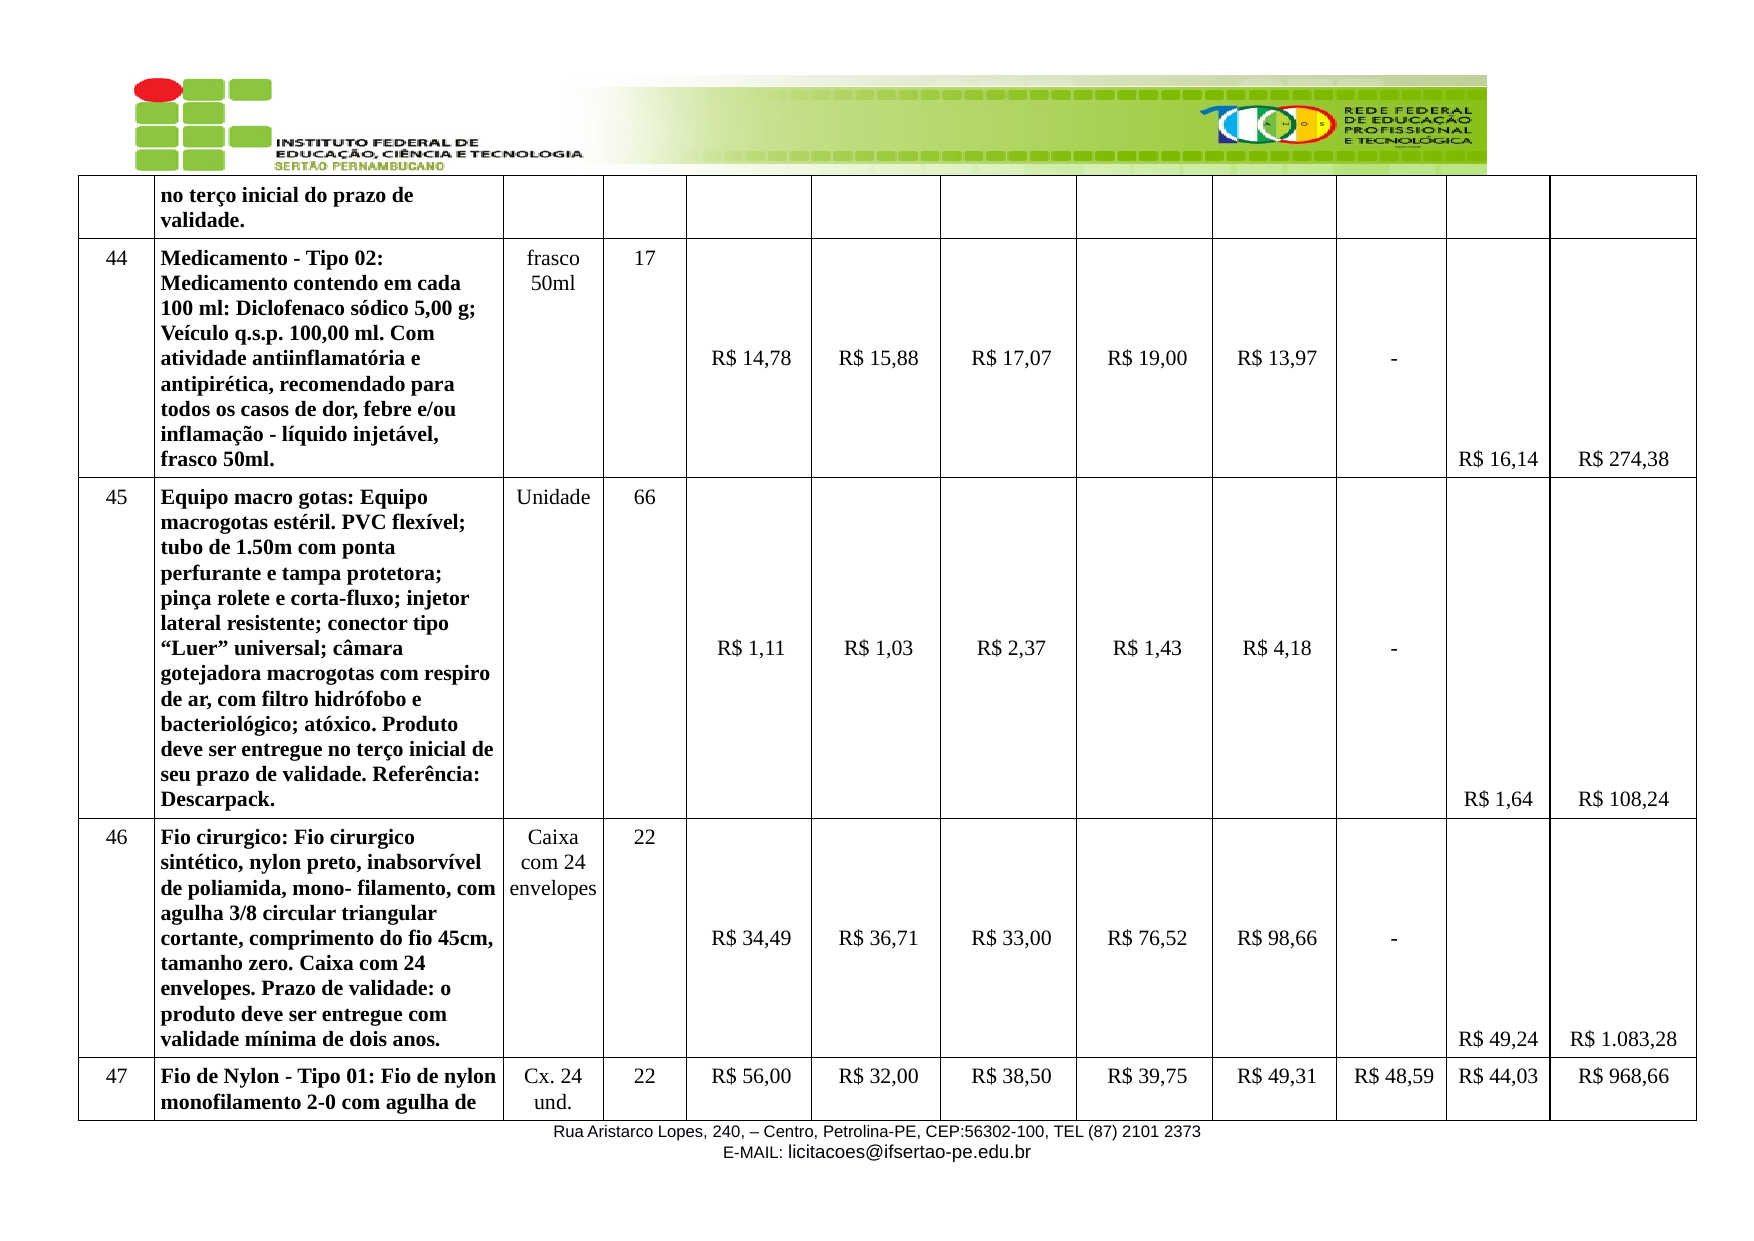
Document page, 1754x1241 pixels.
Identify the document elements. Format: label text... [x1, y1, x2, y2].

table_cell [1551, 176, 1696, 238]
table_cell R$ 1,64 [1447, 478, 1549, 817]
table_cell R$ 1,43 [1077, 478, 1212, 817]
table_cell [1447, 176, 1549, 238]
table_cell [687, 176, 811, 238]
table_cell R$ 76,52 [1077, 819, 1212, 1057]
table_cell 47 [79, 1058, 154, 1120]
table_cell 22 [604, 1058, 686, 1120]
table_cell Unidade [504, 478, 603, 817]
table_cell - [1077, 176, 1212, 238]
table_cell 44 [79, 239, 154, 477]
table_cell R$ 98,66 [1213, 819, 1336, 1057]
picture [118, 75, 1487, 175]
table_cell R$ 1,11 [687, 478, 811, 817]
table_cell frasco 50ml [504, 239, 603, 477]
table_cell - [1337, 819, 1446, 1057]
table_cell R$ 32,00 [812, 1058, 940, 1120]
table_cell - [1337, 176, 1446, 238]
table_cell R$ 19,00 [1077, 239, 1212, 477]
table_cell R$ 38,50 [941, 1058, 1076, 1120]
table_cell Caixa com 24 envelopes [504, 819, 603, 1057]
table_cell [812, 176, 940, 238]
table_cell - [1213, 176, 1336, 238]
table_cell R$ 49,24 [1447, 819, 1549, 1057]
table_cell R$ 17,07 [941, 239, 1076, 477]
table_cell 46 [79, 819, 154, 1057]
table_cell R$ 108,24 [1551, 478, 1696, 817]
table_cell R$ 2,37 [941, 478, 1076, 817]
table_cell 45 [79, 478, 154, 817]
table_cell R$ 44,03 [1447, 1058, 1549, 1120]
table_cell R$ 13,97 [1213, 239, 1336, 477]
table_cell [941, 176, 1076, 238]
table_cell R$ 14,78 [687, 239, 811, 477]
table_cell R$ 34,49 [687, 819, 811, 1057]
table_cell 22 [604, 819, 686, 1057]
table_cell R$ 4,18 [1213, 478, 1336, 817]
table_cell R$ 33,00 [941, 819, 1076, 1057]
table_cell 17 [604, 239, 686, 477]
table_cell R$ 274,38 [1551, 239, 1696, 477]
table_cell Fio cirurgico: Fio cirurgico sintético, nylon preto, inabsorvível de poliamida, mono- filamento, com agulha 3/8 circular triangular cortante, comprimento do fio 45cm, tamanho zero. Caixa com 24 envelopes. Prazo de validade: o produto deve ser entregue com validade mínima de dois anos. [155, 819, 503, 1057]
table_cell R$ 1.083,28 [1551, 819, 1696, 1057]
table_cell R$ 36,71 [812, 819, 940, 1057]
table_cell Medicamento - Tipo 02: Medicamento contendo em cada 100 ml: Diclofenaco sódico 5,00 g; Veículo q.s.p. 100,00 ml. Com atividade antiinflamatória e antipirética, recomendado para todos os casos de dor, febre e/ou inflamação - líquido injetável, frasco 50ml. [155, 239, 503, 477]
table_cell R$ 15,88 [812, 239, 940, 477]
table_cell no terço inicial do prazo de validade. [155, 176, 503, 238]
table_cell Equipo macro gotas: Equipo macrogotas estéril. PVC flexível; tubo de 1.50m com ponta perfurante e tampa protetora; pinça rolete e corta-fluxo; injetor lateral resistente; conector tipo “Luer” universal; câmara gotejadora macrogotas com respiro de ar, com filtro hidrófobo e bacteriológico; atóxico. Produto deve ser entregue no terço inicial de seu prazo de validade. Referência: Descarpack. [155, 478, 503, 817]
table_cell R$ 56,00 [687, 1058, 811, 1120]
table_cell R$ 1,03 [812, 478, 940, 817]
table_cell - [1337, 478, 1446, 817]
table_cell [79, 176, 154, 238]
table_cell [504, 176, 603, 238]
table_cell Fio de Nylon - Tipo 01: Fio de nylon monofilamento 2-0 com agulha de [155, 1058, 503, 1120]
table_cell Cx. 24 und. [504, 1058, 603, 1120]
table_cell 66 [604, 478, 686, 817]
table_cell R$ 16,14 [1447, 239, 1549, 477]
table_cell R$ 49,31 [1213, 1058, 1336, 1120]
table_cell [604, 176, 686, 238]
table_cell R$ 968,66 [1551, 1058, 1696, 1120]
table_cell R$ 39,75 [1077, 1058, 1212, 1120]
table_cell - [1337, 239, 1446, 477]
table_cell R$ 48,59 [1337, 1058, 1446, 1120]
